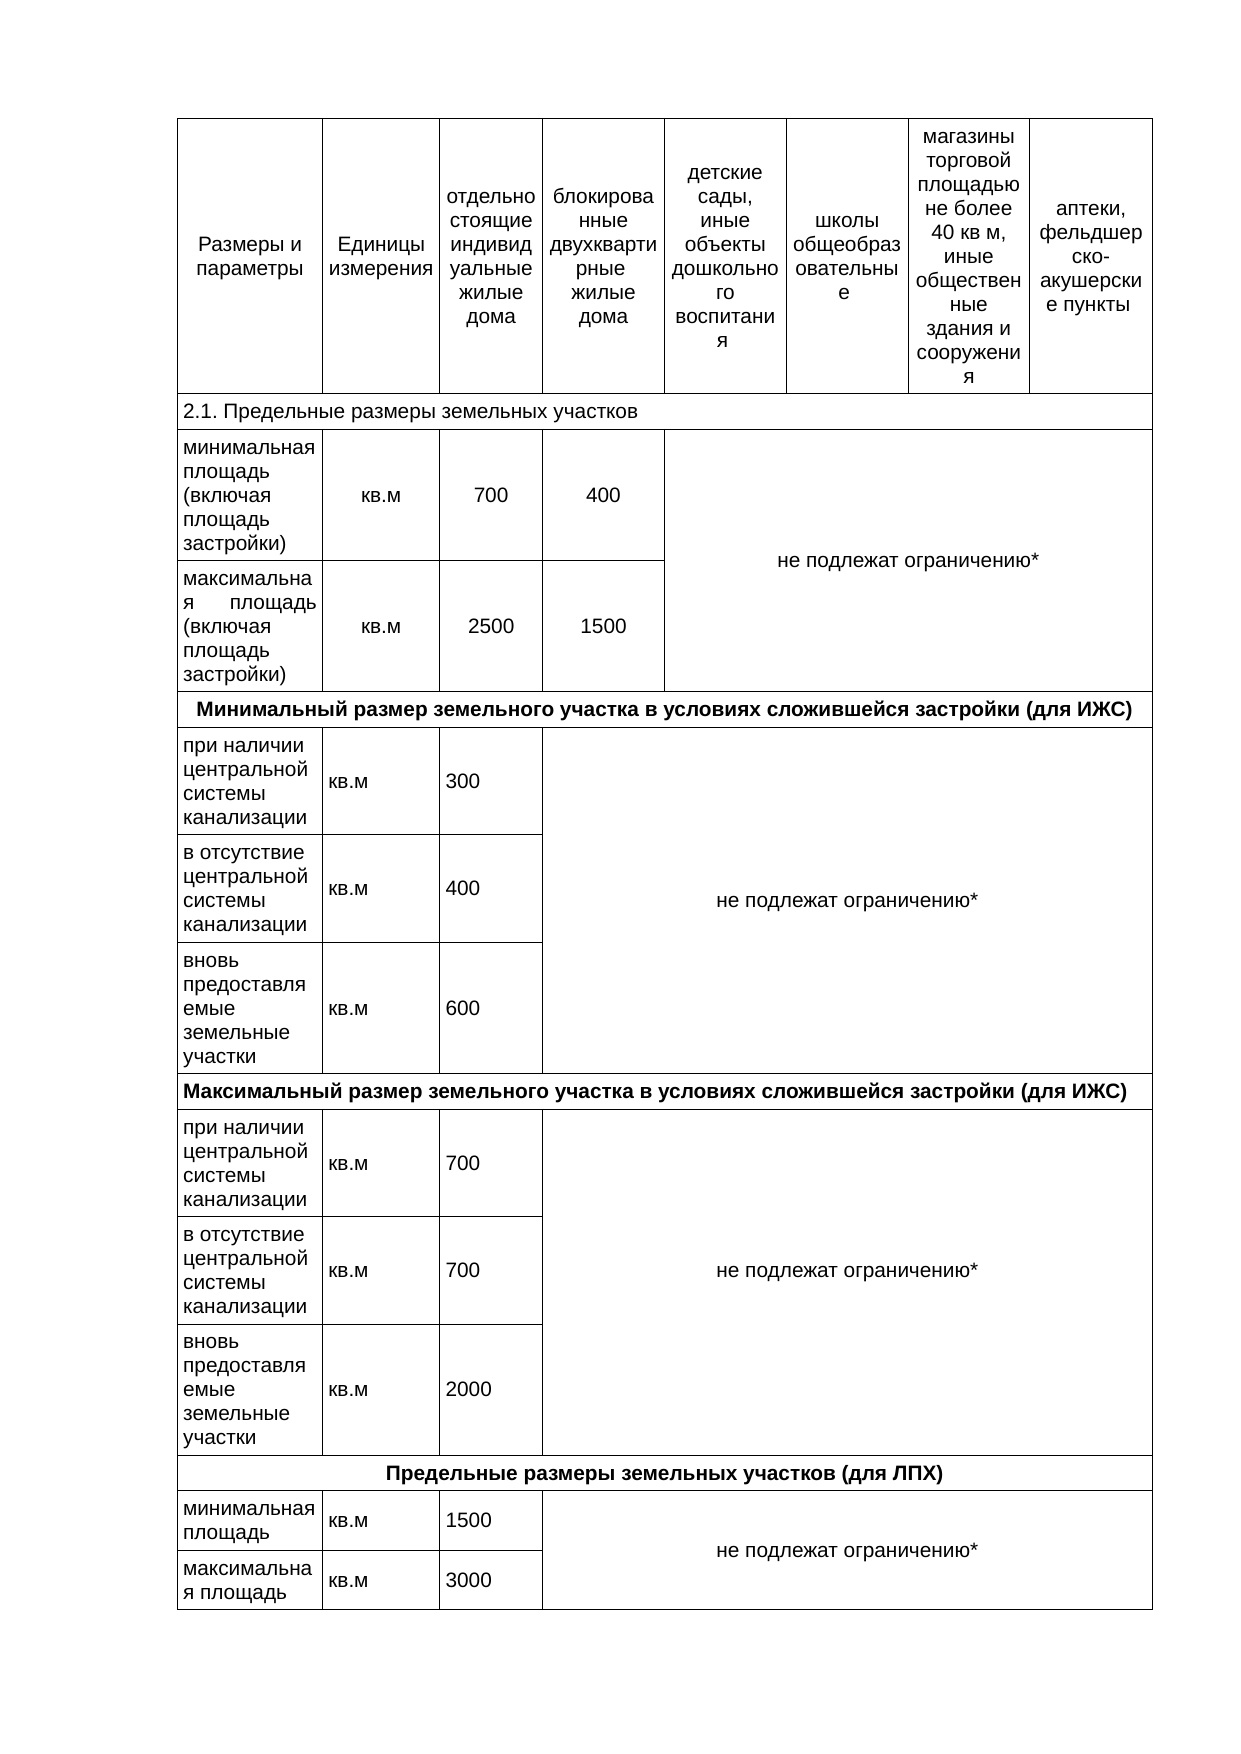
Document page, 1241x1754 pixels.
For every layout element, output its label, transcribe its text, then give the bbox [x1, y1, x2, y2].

table_cell не подлежат ограничению* [665, 430, 1152, 691]
table_cell 1500 [543, 561, 664, 691]
table_cell минимальная площадь (включая площадь застройки) [178, 430, 322, 560]
table_cell 400 [440, 835, 542, 942]
table_cell Минимальный размер земельного участка в условиях сложившейся застройки (для ИЖС) [178, 692, 1152, 727]
table_header школы общеобразовательные [787, 119, 908, 393]
table_cell кв.м [323, 1551, 439, 1609]
table_header отдельно стоящие индивидуальные жилые дома [440, 119, 542, 393]
table_cell 2.1. Предельные размеры земельных участков [178, 394, 1152, 429]
table_cell 1500 [440, 1491, 542, 1550]
table_cell максимальная площадь (включая площадь застройки) [178, 561, 322, 691]
table_cell кв.м [323, 1217, 439, 1323]
table_cell кв.м [323, 1491, 439, 1550]
table_header детские сады, иные объекты дошкольного воспитания [665, 119, 786, 393]
table_cell 3000 [440, 1551, 542, 1609]
table_cell 300 [440, 728, 542, 834]
table_cell при наличии центральной системы канализации [178, 1110, 322, 1216]
table_cell в отсутствие центральной системы канализации [178, 835, 322, 942]
table_cell не подлежат ограничению* [543, 728, 1152, 1073]
table_cell 2500 [440, 561, 542, 691]
table_cell Максимальный размер земельного участка в условиях сложившейся застройки (для ИЖС) [178, 1074, 1152, 1109]
table_header аптеки, фельдшерско-акушерские пункты [1030, 119, 1152, 393]
table_cell 700 [440, 1110, 542, 1216]
table_cell 700 [440, 430, 542, 560]
table_cell кв.м [323, 728, 439, 834]
table_cell кв.м [323, 561, 439, 691]
table_cell кв.м [323, 1110, 439, 1216]
table_header Единицы измерения [323, 119, 439, 393]
table_cell кв.м [323, 1325, 439, 1455]
table_cell Предельные размеры земельных участков (для ЛПХ) [178, 1456, 1152, 1490]
table_cell 600 [440, 943, 542, 1073]
table_header магазины торговой площадью не более 40 кв м, иные общественные здания и сооружения [909, 119, 1029, 393]
table_cell в отсутствие центральной системы канализации [178, 1217, 322, 1323]
table_cell не подлежат ограничению* [543, 1110, 1152, 1455]
table_header Размеры и параметры [178, 119, 322, 393]
table_cell не подлежат ограничению* [543, 1491, 1152, 1609]
table_cell вновь предоставляемые земельные участки [178, 1325, 322, 1455]
table_cell кв.м [323, 430, 439, 560]
table_cell минимальная площадь [178, 1491, 322, 1550]
table_cell максимальная площадь [178, 1551, 322, 1609]
table_cell 700 [440, 1217, 542, 1323]
table_cell 2000 [440, 1325, 542, 1455]
table_cell при наличии центральной системы канализации [178, 728, 322, 834]
table_cell кв.м [323, 943, 439, 1073]
table_cell вновь предоставляемые земельные участки [178, 943, 322, 1073]
table_cell кв.м [323, 835, 439, 942]
table_header блокированные двухквартирные жилые дома [543, 119, 664, 393]
table_cell 400 [543, 430, 664, 560]
